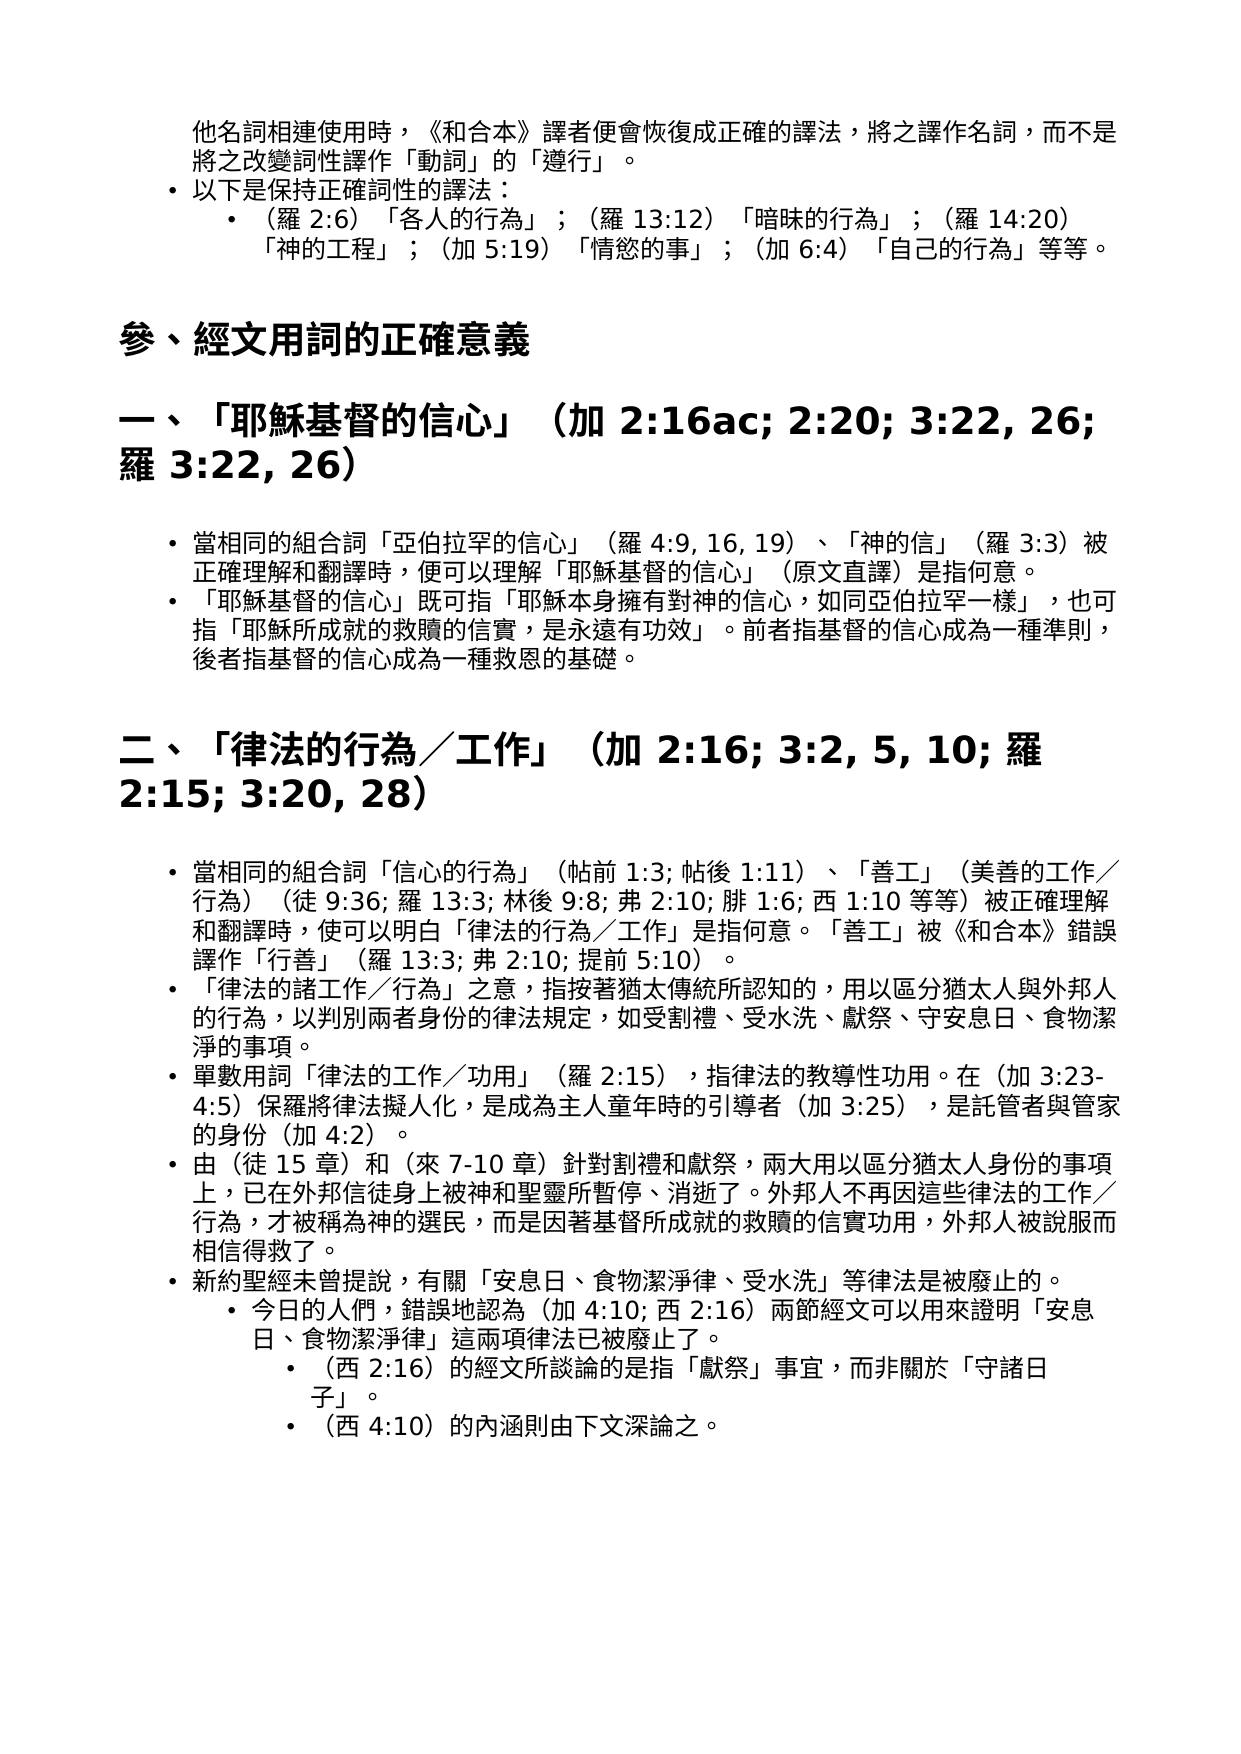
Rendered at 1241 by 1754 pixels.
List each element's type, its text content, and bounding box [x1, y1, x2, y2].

list 單數用詞「律法的工作／功用」（羅 2:15），指律法的教導性功用。在（加 3:23-4:5）保羅將律法擬人化，是成為主人童年時的引導者（加 3:25），是託管者與管家的身份（加 4:2）。 [177, 1063, 1122, 1150]
list （西 2:16）的經文所談論的是指「獻祭」事宜，而非關於「守諸日子」。 [295, 1354, 1122, 1413]
list 當相同的組合詞「信心的行為」（帖前 1:3; 帖後 1:11）、「善工」（美善的工作／行為）（徒 9:36; 羅 13:3; 林後 9:8; 弗 2:10; 腓 1:6; 西 1:10 等等）被正確理解和翻譯時，使可以明白「律法的行為／工作」是指何意。「善工」被《和合本》錯誤譯作「行善」（羅 13:3; 弗 2:10; 提前 5:10）。 [177, 858, 1122, 975]
subtitle 參、經文用詞的正確意義 [118, 318, 1122, 362]
list 由（徒 15 章）和（來 7-10 章）針對割禮和獻祭，兩大用以區分猶太人身份的事項上，已在外邦信徒身上被神和聖靈所暫停、消逝了。外邦人不再因這些律法的工作／行為，才被稱為神的選民，而是因著基督所成就的救贖的信實功用，外邦人被說服而相信得救了。 [177, 1150, 1122, 1267]
list 當相同的組合詞「亞伯拉罕的信心」（羅 4:9, 16, 19）、「神的信」（羅 3:3）被正確理解和翻譯時，便可以理解「耶穌基督的信心」（原文直譯）是指何意。 [177, 529, 1122, 587]
list （羅 2:6）「各人的行為」；（羅 13:12）「暗昧的行為」；（羅 14:20）「神的工程」；（加 5:19）「情慾的事」；（加 6:4）「自己的行為」等等。 [236, 206, 1122, 264]
list 「律法的諸工作／行為」之意，指按著猶太傳統所認知的，用以區分猶太人與外邦人的行為，以判別兩者身份的律法規定，如受割禮、受水洗、獻祭、守安息日、食物潔淨的事項。 [177, 975, 1122, 1063]
list 今日的人們，錯誤地認為（加 4:10; 西 2:16）兩節經文可以用來證明「安息日、食物潔淨律」這兩項律法已被廢止了。 [236, 1296, 1122, 1354]
list 「耶穌基督的信心」既可指「耶穌本身擁有對神的信心，如同亞伯拉罕一樣」，也可指「耶穌所成就的救贖的信實，是永遠有功效」。前者指基督的信心成為一種準則，後者指基督的信心成為一種救恩的基礎。 [177, 587, 1122, 675]
list 以下是保持正確詞性的譯法： [177, 176, 1122, 206]
list 新約聖經未曾提說，有關「安息日、食物潔淨律、受水洗」等律法是被廢止的。 [177, 1267, 1122, 1296]
subtitle 二、「律法的行為／工作」（加 2:16; 3:2, 5, 10; 羅 2:15; 3:20, 28） [118, 729, 1122, 816]
list （西 4:10）的內涵則由下文深論之。 [295, 1413, 1122, 1442]
list 他名詞相連使用時，《和合本》譯者便會恢復成正確的譯法，將之譯作名詞，而不是將之改變詞性譯作「動詞」的「遵行」。 [177, 118, 1122, 176]
subtitle 一、「耶穌基督的信心」（加 2:16ac; 2:20; 3:22, 26; 羅 3:22, 26） [118, 399, 1122, 487]
